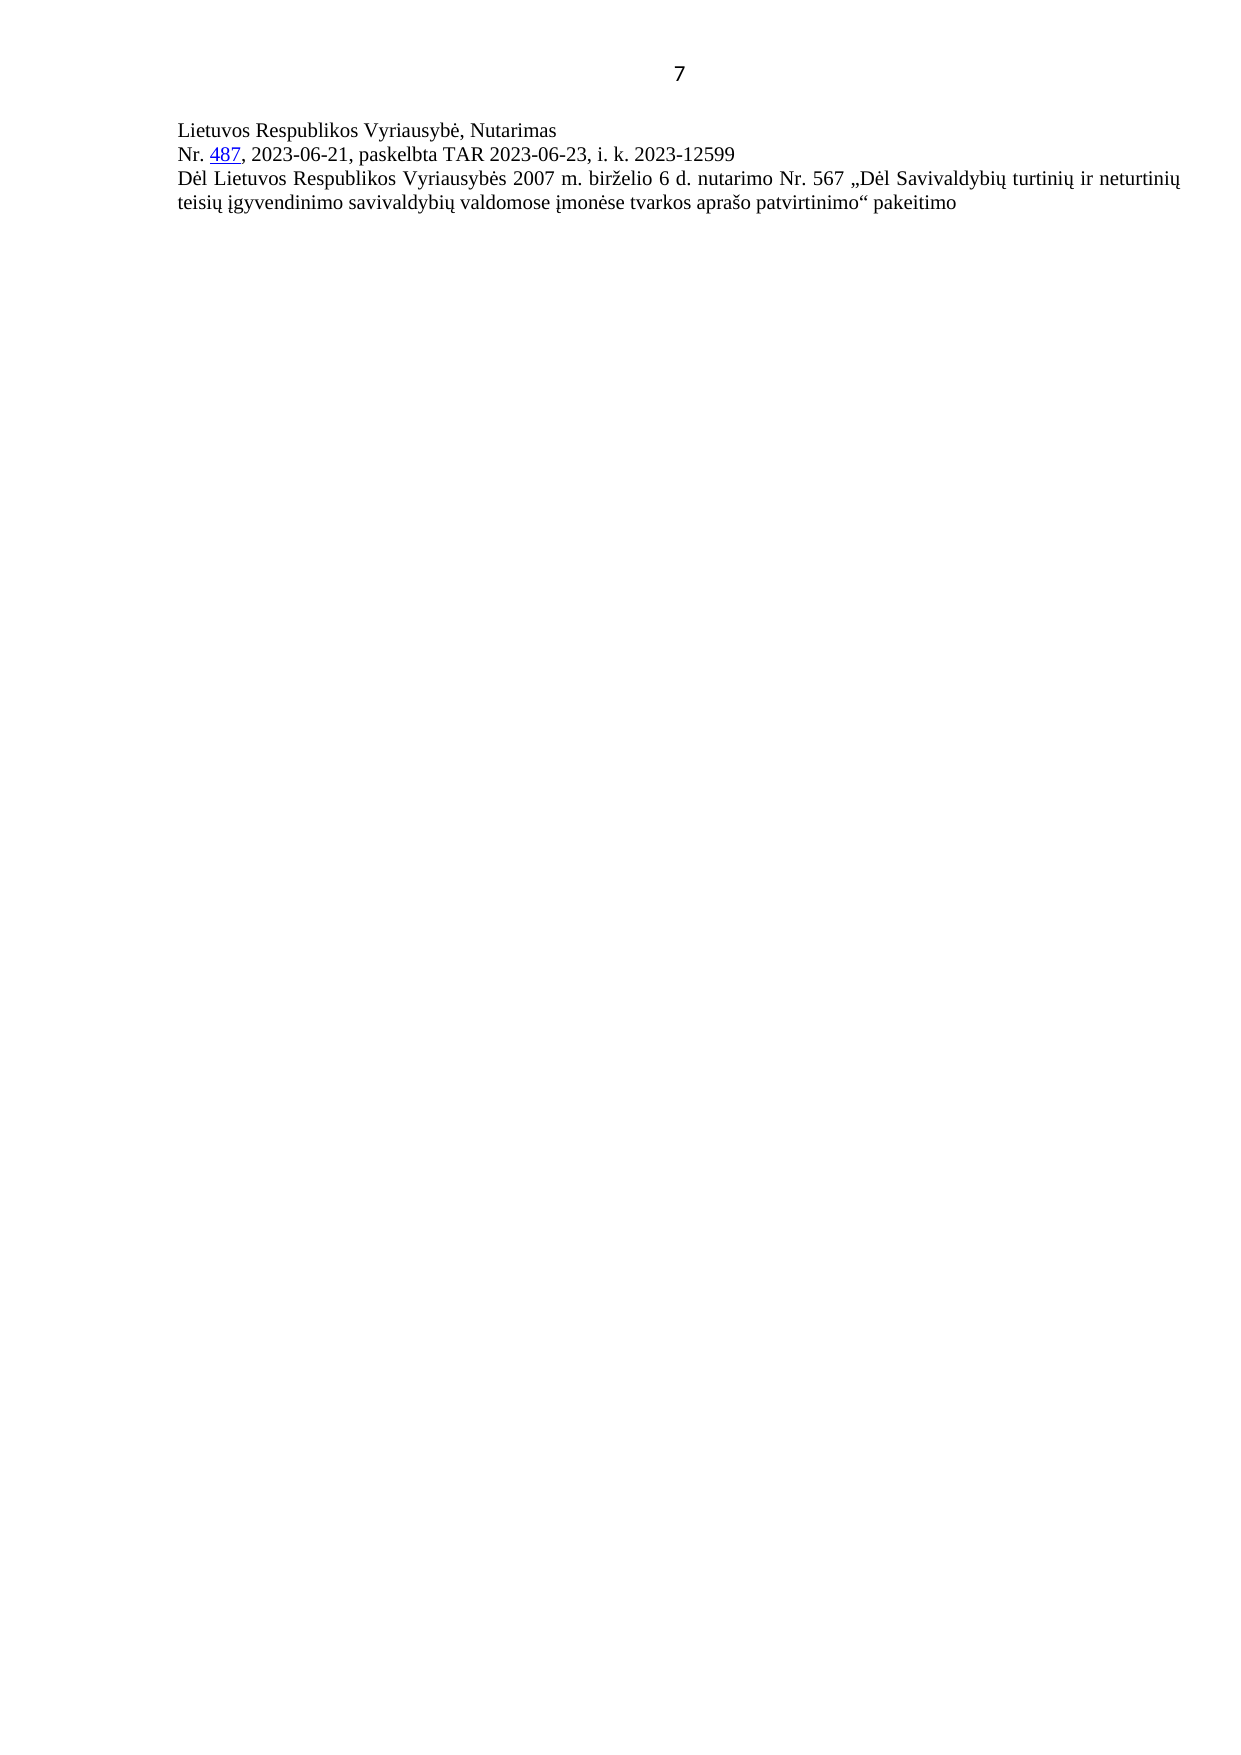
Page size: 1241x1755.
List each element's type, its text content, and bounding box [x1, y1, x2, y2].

text Nr. 487, 2023-06-21, paskelbta TAR 2023-06-23, i. k. 2023-12599 [177, 142, 1181, 166]
text Dėl Lietuvos Respublikos Vyriausybės 2007 m. birželio 6 d. nutarimo Nr. 567 „Dėl Savivaldybių turtinių ir neturtinių teisių įgyvendinimo savivaldybių valdomose įmonėse tvarkos aprašo patvirtinimo“ pakeitimo [177, 166, 1181, 214]
text Lietuvos Respublikos Vyriausybė, Nutarimas [177, 118, 1181, 142]
